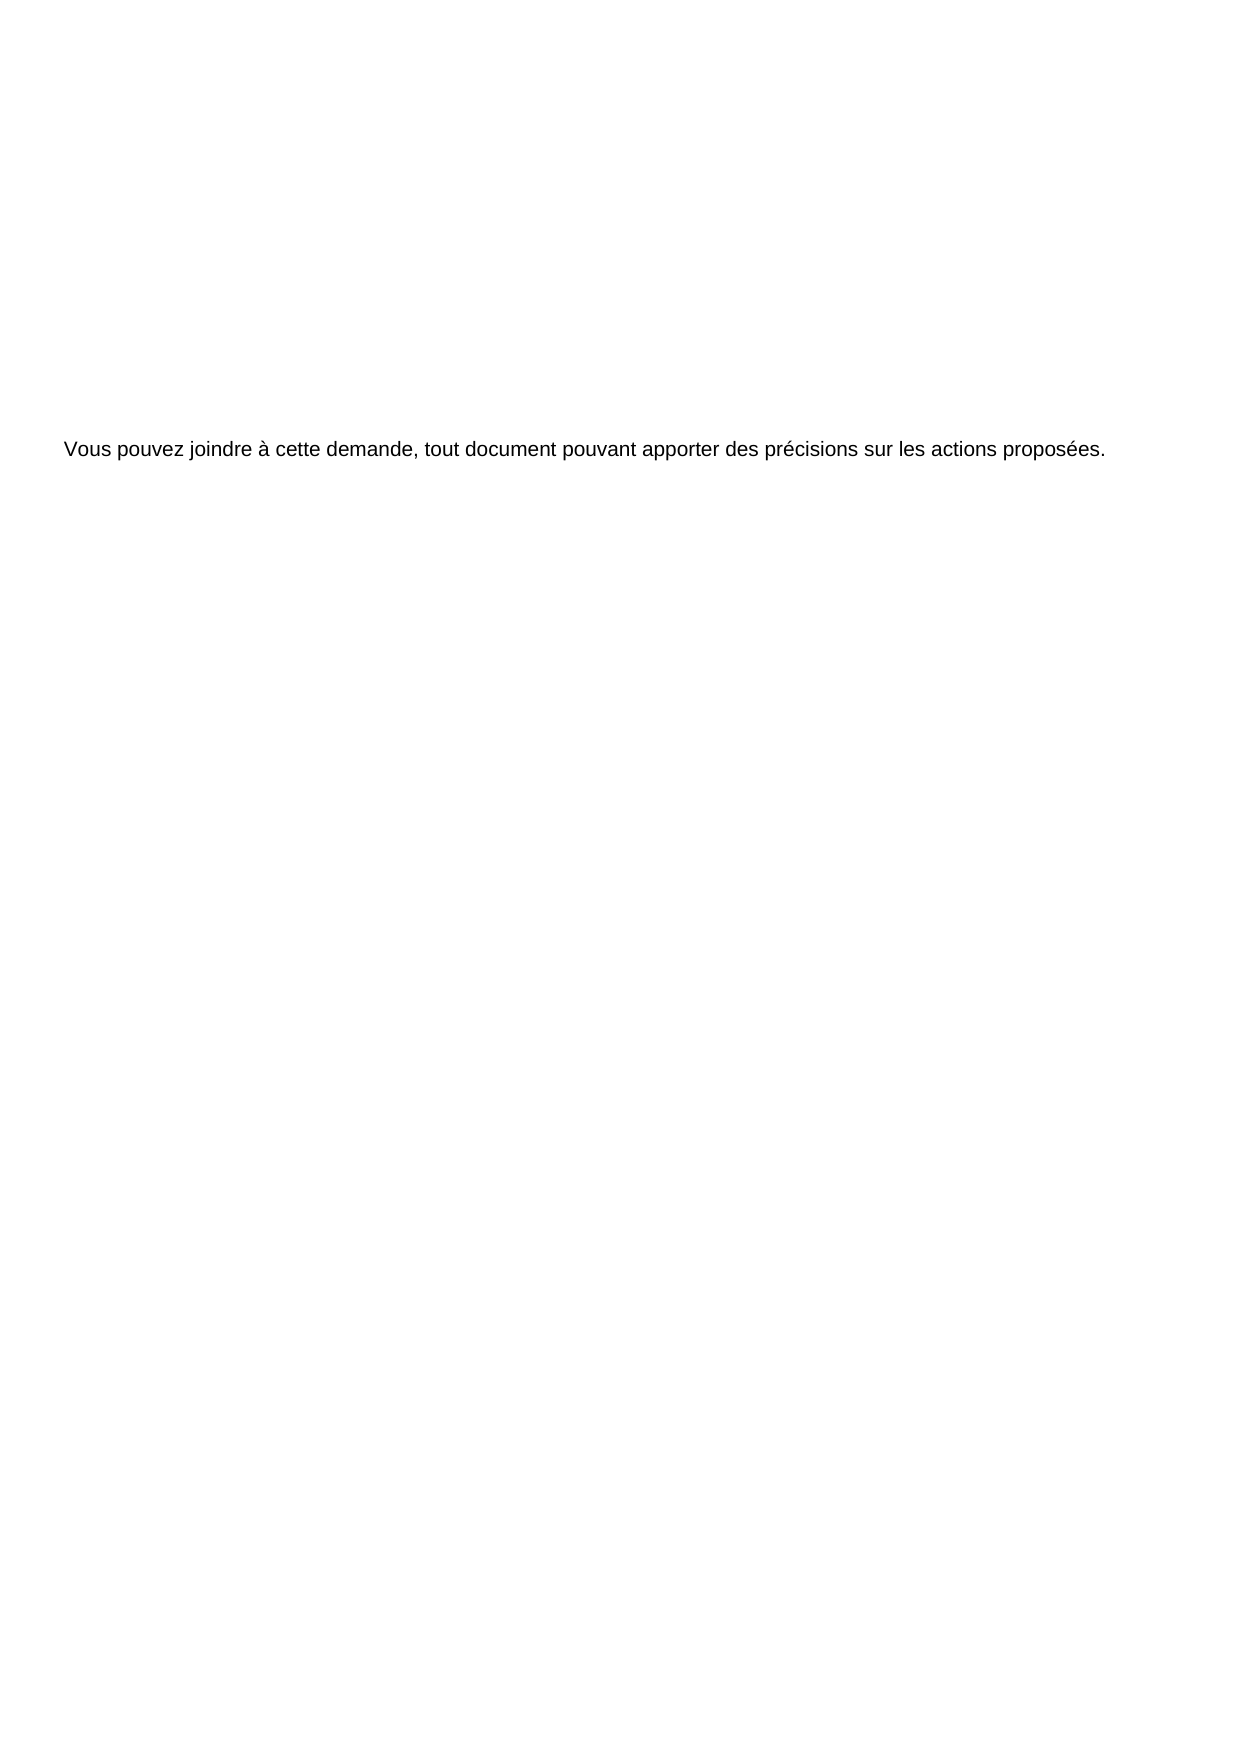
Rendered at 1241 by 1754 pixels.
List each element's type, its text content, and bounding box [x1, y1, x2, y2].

text Vous pouvez joindre à cette demande, tout document pouvant apporter des précisions sur les actions proposées. [59, 436, 1122, 461]
